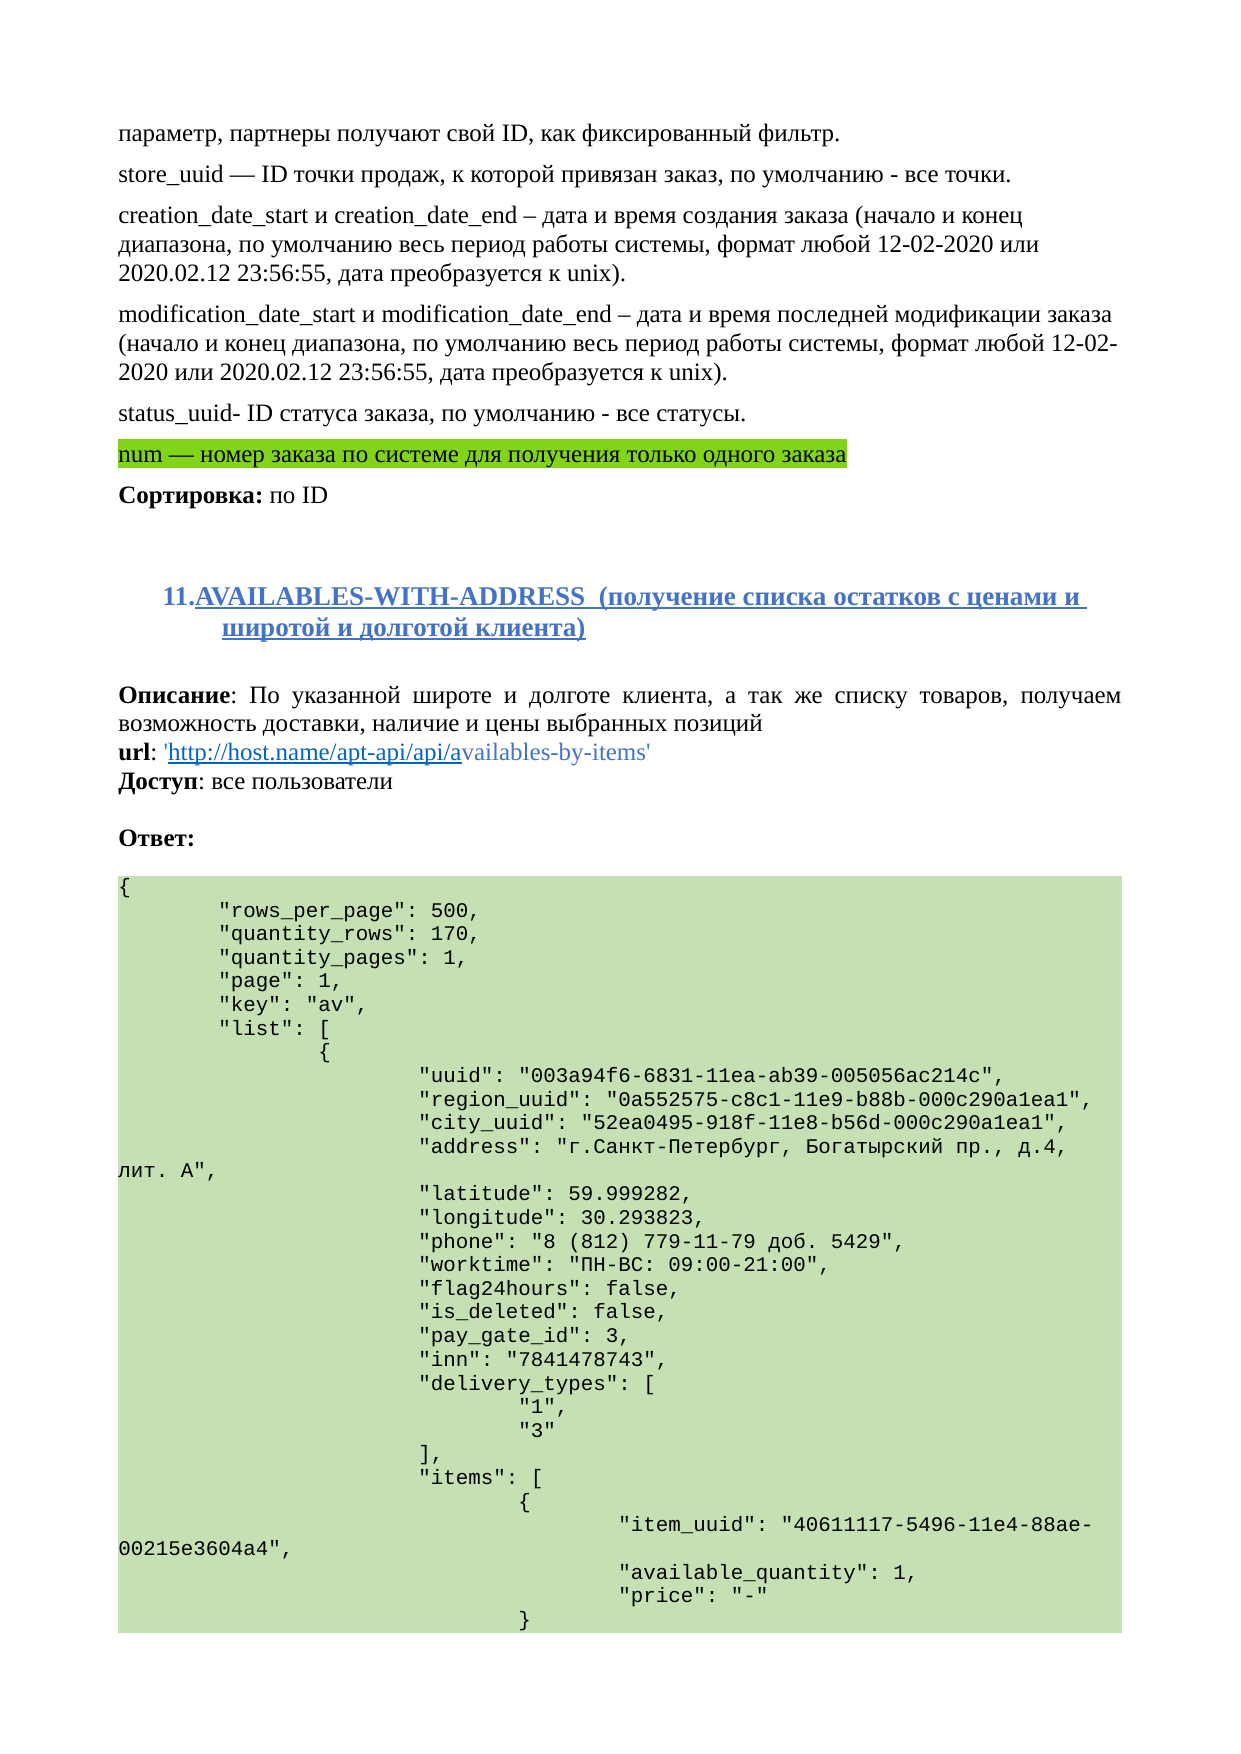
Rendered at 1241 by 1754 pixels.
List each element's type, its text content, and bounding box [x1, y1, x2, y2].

text "uuid": "003a94f6-6831-11ea-ab39-005056ac214c", [118, 1065, 1122, 1089]
text store_uuid — ID точки продаж, к которой привязан заказ, по умолчанию - все точки. [118, 159, 1122, 188]
text url: 'http://host.name/apt-api/api/availables-by-items' [118, 737, 1122, 766]
text { [118, 876, 1122, 899]
text Ответ: [118, 823, 1122, 852]
text "items": [ [118, 1467, 1122, 1491]
text "price": "-" [118, 1585, 1122, 1609]
text num — номер заказа по системе для получения только одного заказа [118, 439, 1122, 468]
text параметр, партнеры получают свой ID, как фиксированный фильтр. [118, 118, 1122, 147]
text "is_deleted": false, [118, 1302, 1122, 1325]
text { [118, 1491, 1122, 1514]
text } [118, 1609, 1122, 1633]
text creation_date_start и creation_date_end – дата и время создания заказа (начало и конец диапазона, по умолчанию весь период работы системы, формат любой 12-02-2020 или 2020.02.12 23:56:55, дата преобразуется к unix). [118, 201, 1122, 287]
text "page": 1, [118, 971, 1122, 994]
text "flag24hours": false, [118, 1278, 1122, 1302]
text "quantity_pages": 1, [118, 947, 1122, 971]
text "address": "г.Санкт-Петербург, Богатырский пр., д.4, лит. А", [118, 1136, 1122, 1183]
text status_uuid- ID статуса заказа, по умолчанию - все статусы. [118, 398, 1122, 427]
text Сортировка: по ID [118, 481, 1122, 509]
text "rows_per_page": 500, [118, 899, 1122, 923]
text "delivery_types": [ [118, 1372, 1122, 1396]
text "worktime": "ПН-ВС: 09:00-21:00", [118, 1254, 1122, 1278]
text "item_uuid": "40611117-5496-11e4-88ae-00215e3604a4", [118, 1514, 1122, 1562]
text "longitude": 30.293823, [118, 1207, 1122, 1231]
text "pay_gate_id": 3, [118, 1325, 1122, 1349]
text Доступ: все пользователи [118, 766, 1122, 795]
text "1", [118, 1396, 1122, 1420]
text { [118, 1041, 1122, 1065]
text ], [118, 1443, 1122, 1467]
text "phone": "8 (812) 779-11-79 доб. 5429", [118, 1231, 1122, 1254]
text Описание: По указанной широте и долготе клиента, а так же списку товаров, получаем возможность доставки, наличие и цены выбранных позиций [118, 680, 1122, 737]
text modification_date_start и modification_date_end – дата и время последней модификации заказа (начало и конец диапазона, по умолчанию весь период работы системы, формат любой 12-02-2020 или 2020.02.12 23:56:55, дата преобразуется к unix). [118, 299, 1122, 386]
text "inn": "7841478743", [118, 1349, 1122, 1372]
text "available_quantity": 1, [118, 1562, 1122, 1585]
text "quantity_rows": 170, [118, 923, 1122, 947]
text "key": "av", [118, 994, 1122, 1018]
text "list": [ [118, 1018, 1122, 1041]
text "latitude": 59.999282, [118, 1183, 1122, 1207]
text "city_uuid": "52ea0495-918f-11e8-b56d-000c290a1ea1", [118, 1112, 1122, 1136]
text "3" [118, 1420, 1122, 1443]
text "region_uuid": "0a552575-c8c1-11e9-b88b-000c290a1ea1", [118, 1089, 1122, 1112]
list AVAILABLES-WITH-ADDRESS (получение списка остатков с ценами и широтой и долготой клиента) [162, 580, 1122, 642]
